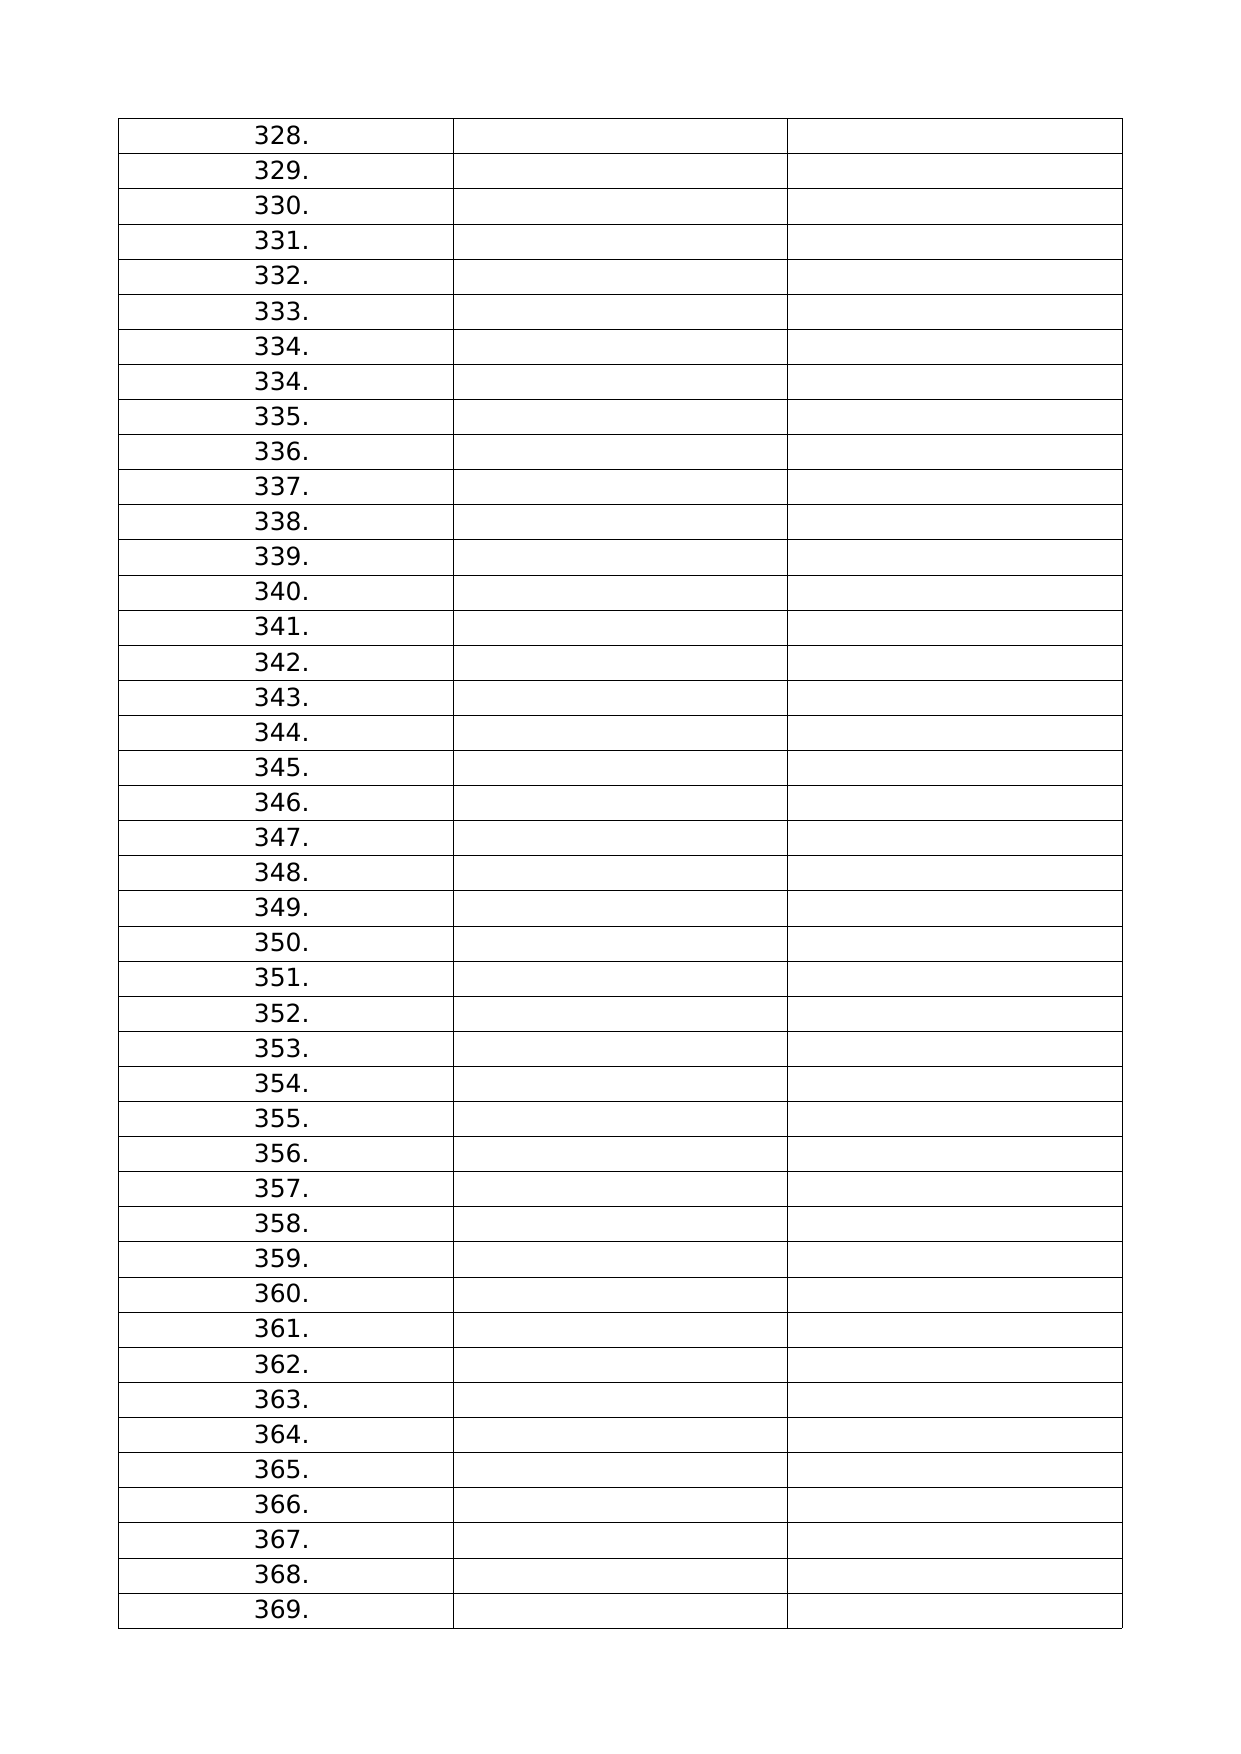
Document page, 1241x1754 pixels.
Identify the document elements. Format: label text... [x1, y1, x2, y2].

table_cell [454, 856, 787, 890]
table_cell [454, 1383, 787, 1417]
table_cell 357. [119, 1172, 453, 1206]
table_cell [788, 1278, 1122, 1312]
table_cell 337. [119, 470, 453, 504]
table_cell 352. [119, 997, 453, 1031]
table_cell [454, 1137, 787, 1171]
table_cell [788, 1067, 1122, 1101]
table_cell [788, 576, 1122, 609]
table_cell [788, 365, 1122, 399]
table_cell 351. [119, 962, 453, 996]
table_cell [788, 751, 1122, 785]
table_cell 350. [119, 927, 453, 961]
table_cell [788, 1383, 1122, 1417]
table_cell [788, 1348, 1122, 1382]
table_cell [788, 1488, 1122, 1522]
table_cell 341. [119, 611, 453, 645]
table_cell [788, 154, 1122, 188]
table_cell 334. [119, 365, 453, 399]
table_cell 363. [119, 1383, 453, 1417]
table_cell 365. [119, 1453, 453, 1487]
table_cell [788, 962, 1122, 996]
table_cell [454, 1453, 787, 1487]
table_cell [454, 1559, 787, 1592]
table_cell [788, 225, 1122, 258]
table_cell [788, 435, 1122, 469]
table_cell [788, 1523, 1122, 1557]
table_cell [454, 681, 787, 715]
table_cell [788, 1032, 1122, 1066]
table_cell 344. [119, 716, 453, 750]
table_cell [788, 400, 1122, 434]
table_cell [454, 576, 787, 609]
table_cell [788, 1559, 1122, 1592]
table_cell 353. [119, 1032, 453, 1066]
table_cell [454, 330, 787, 364]
table_cell 358. [119, 1207, 453, 1241]
table_cell [454, 540, 787, 574]
table_cell [788, 681, 1122, 715]
table_cell 333. [119, 295, 453, 329]
table_cell 328. [119, 119, 453, 153]
table_cell 338. [119, 505, 453, 539]
table_cell [788, 505, 1122, 539]
table_cell 335. [119, 400, 453, 434]
table_cell 329. [119, 154, 453, 188]
table_cell [788, 1102, 1122, 1136]
table_cell [454, 997, 787, 1031]
table_cell 362. [119, 1348, 453, 1382]
table_cell 339. [119, 540, 453, 574]
table_cell [788, 1137, 1122, 1171]
table_cell [788, 1313, 1122, 1347]
table_cell 331. [119, 225, 453, 258]
table_cell [788, 1172, 1122, 1206]
table_cell [454, 470, 787, 504]
table_cell [788, 540, 1122, 574]
table_cell [454, 1102, 787, 1136]
table_cell 334. [119, 330, 453, 364]
table_cell [788, 1242, 1122, 1277]
table_cell [454, 1207, 787, 1241]
table_cell [454, 1488, 787, 1522]
table_cell 340. [119, 576, 453, 609]
table_cell [454, 225, 787, 258]
table_cell [454, 295, 787, 329]
table_cell [788, 260, 1122, 294]
table_cell [454, 1278, 787, 1312]
table_cell [454, 646, 787, 680]
table_cell [788, 330, 1122, 364]
table_cell [788, 856, 1122, 890]
table_cell [454, 1523, 787, 1557]
table_cell [788, 189, 1122, 223]
table_cell 349. [119, 891, 453, 926]
table_cell [454, 786, 787, 820]
table_cell [454, 1348, 787, 1382]
table_cell 330. [119, 189, 453, 223]
table_cell [454, 962, 787, 996]
table_cell [454, 1242, 787, 1277]
table_cell [788, 119, 1122, 153]
table_cell [454, 927, 787, 961]
table_cell [454, 260, 787, 294]
table_cell [454, 154, 787, 188]
table_cell 364. [119, 1418, 453, 1452]
table_cell 348. [119, 856, 453, 890]
table_cell [788, 1453, 1122, 1487]
table_cell [454, 1032, 787, 1066]
table_cell 346. [119, 786, 453, 820]
table_cell [788, 786, 1122, 820]
table_cell [788, 611, 1122, 645]
table_cell [454, 611, 787, 645]
table_cell [788, 1418, 1122, 1452]
table_cell 360. [119, 1278, 453, 1312]
table_cell [454, 751, 787, 785]
table_cell [454, 1313, 787, 1347]
table_cell 343. [119, 681, 453, 715]
table_cell [454, 505, 787, 539]
table_cell 354. [119, 1067, 453, 1101]
table_cell 366. [119, 1488, 453, 1522]
table_cell [788, 891, 1122, 926]
table_cell [788, 997, 1122, 1031]
table_cell [454, 1067, 787, 1101]
table_cell [454, 365, 787, 399]
table_cell [454, 891, 787, 926]
table_cell [454, 1594, 787, 1628]
table_cell [788, 295, 1122, 329]
table_cell [788, 1207, 1122, 1241]
table_cell 355. [119, 1102, 453, 1136]
table_cell [454, 1418, 787, 1452]
table_cell 359. [119, 1242, 453, 1277]
table_cell [788, 927, 1122, 961]
table_cell 342. [119, 646, 453, 680]
table_cell 356. [119, 1137, 453, 1171]
table_cell 332. [119, 260, 453, 294]
table_cell [454, 400, 787, 434]
table_cell 336. [119, 435, 453, 469]
table_cell [454, 189, 787, 223]
table_cell [454, 1172, 787, 1206]
table_cell 347. [119, 821, 453, 855]
table_cell [788, 1594, 1122, 1628]
table_cell 368. [119, 1559, 453, 1592]
table_cell [454, 821, 787, 855]
table_cell [788, 470, 1122, 504]
table_cell [788, 646, 1122, 680]
table_cell 369. [119, 1594, 453, 1628]
table_cell 361. [119, 1313, 453, 1347]
table_cell [454, 435, 787, 469]
table_cell 345. [119, 751, 453, 785]
table_cell 367. [119, 1523, 453, 1557]
table_cell [788, 716, 1122, 750]
table_cell [788, 821, 1122, 855]
table_cell [454, 119, 787, 153]
table_cell [454, 716, 787, 750]
